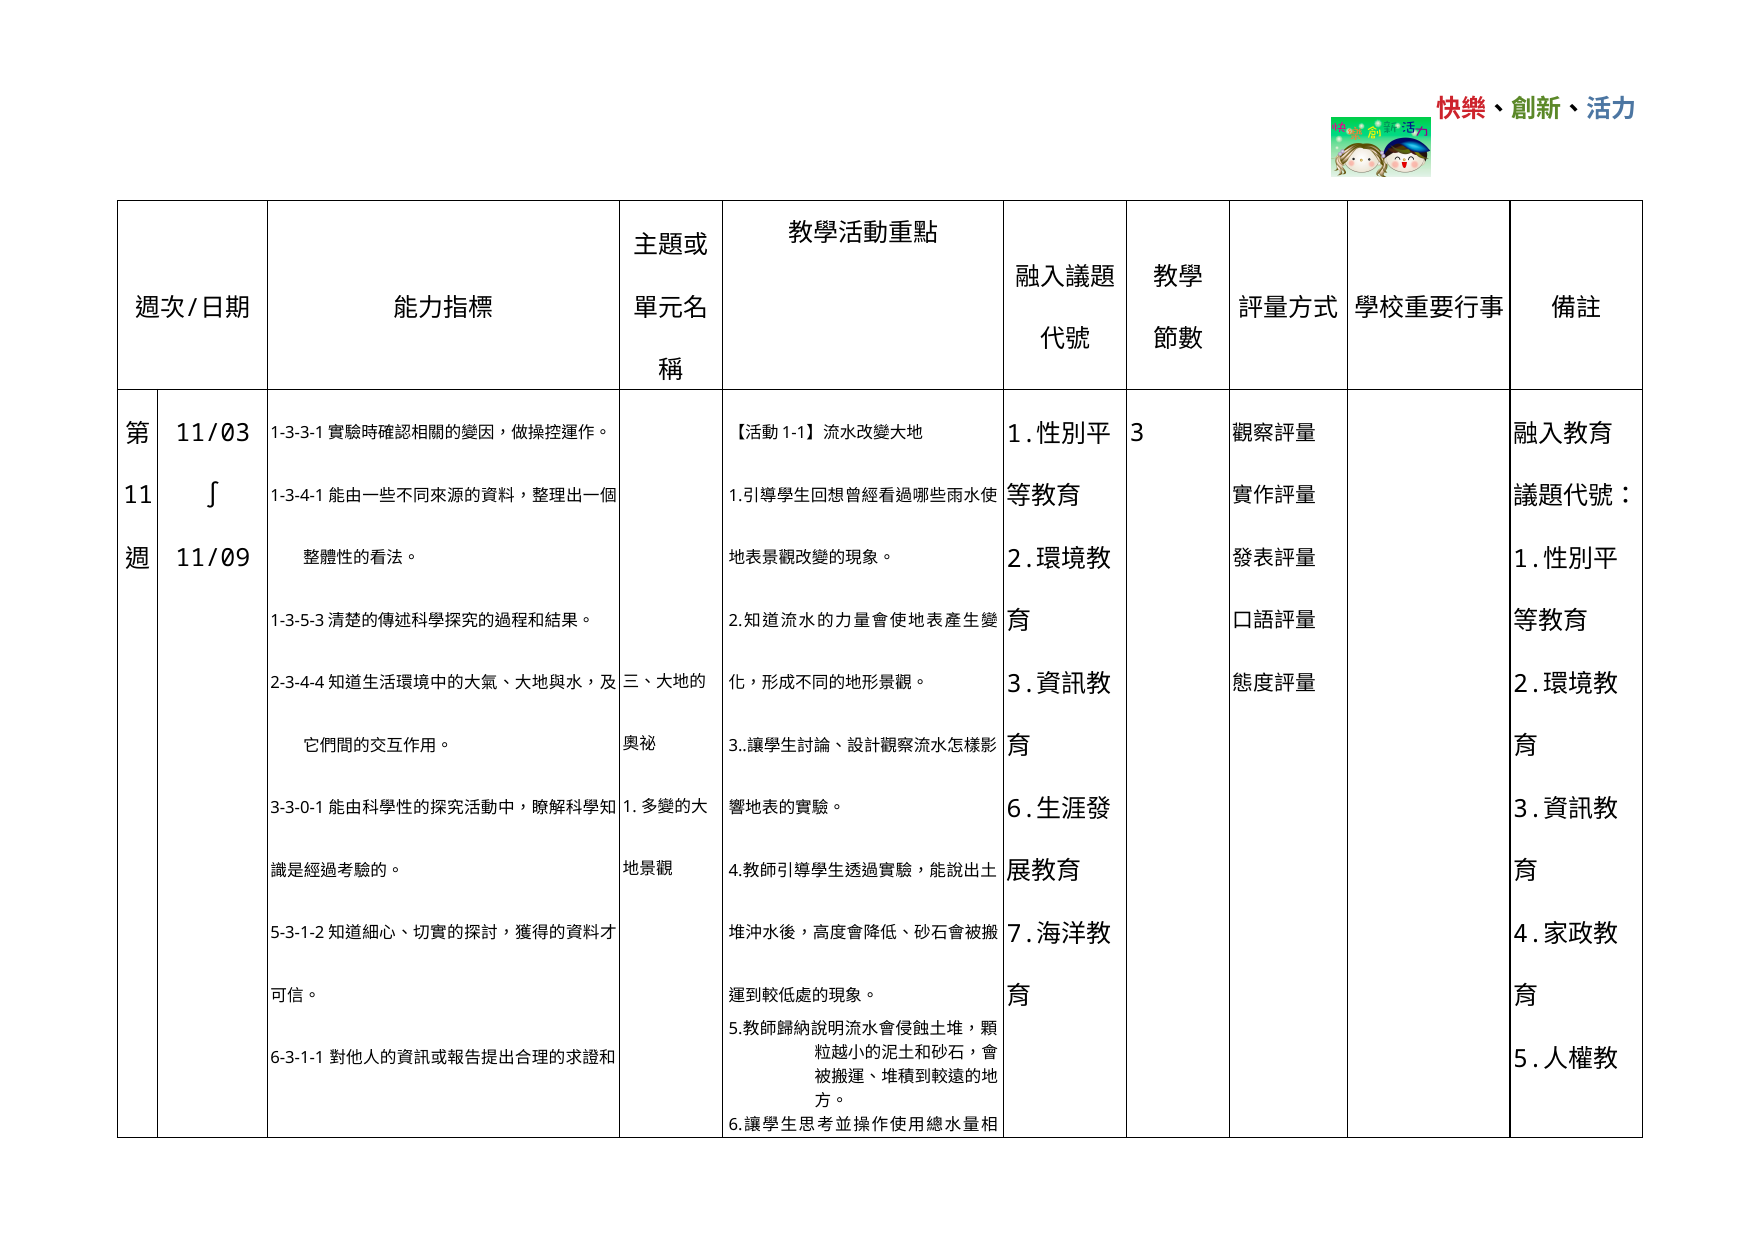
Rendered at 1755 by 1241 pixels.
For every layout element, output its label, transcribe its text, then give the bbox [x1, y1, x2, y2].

table_header 能力指標 [268, 201, 619, 389]
table_cell 1-3-3-1實驗時確認相關的變因，做操控運作。 1-3-4-1能由一些不同來源的資料，整理出一個整體性的看法。 1-3-5-3清楚的傳述科學探究的過程和結果。 2-3-4-4知道生活環境中的大氣、大地與水，及它們間的交互作用。 3-3-0-1能由科學性的探究活動中，瞭解科學知識是經過考驗的。 5-3-1-2知道細心、切實的探討，獲得的資料才可信。 6-3-1-1 對他人的資訊或報告提出合理的求證和 [268, 390, 619, 1137]
table_header 主題或 單元名稱 [620, 201, 722, 389]
table_header 備註 [1511, 201, 1642, 389]
table_cell 第 11 週 [118, 390, 157, 1137]
table_header 評量方式 [1230, 201, 1347, 389]
table_cell 【活動1-1】流水改變大地 1.引導學生回想曾經看過哪些雨水使地表景觀改變的現象。 2.知道流水的力量會使地表產生變化，形成不同的地形景觀。 3..讓學生討論、設計觀察流水怎樣影響地表的實驗。 4.教師引導學生透過實驗，能說出土堆沖水後，高度會降低、砂石會被搬運到較低處的現象。 5.教師歸納說明流水會侵蝕土堆，顆粒越小的泥土和砂石，會被搬運、堆積到較遠的地方。 6.讓學生思考並操作使用總水量相 [723, 390, 1003, 1137]
table_cell 3 [1127, 390, 1229, 1137]
table_cell 11/03 ∫ 11/09 [158, 390, 267, 1137]
table_header 週次/日期 [118, 201, 267, 389]
table_cell 融入教育 議題代號： 1.性別平等教育 2.環境教育 3.資訊教育 4.家政教育 5.人權教 [1511, 390, 1642, 1137]
table_cell 三、大地的奧祕 1. 多變的大地景觀 [620, 390, 722, 1137]
table_cell 觀察評量 實作評量 發表評量 口語評量 態度評量 [1230, 390, 1347, 1137]
table_cell [1348, 390, 1509, 1137]
table_header 教學活動重點 [723, 201, 1003, 389]
table_header 學校重要行事 [1348, 201, 1509, 389]
table_cell 1.性別平等教育 2.環境教育 3.資訊教育 6.生涯發展教育 7.海洋教育 [1004, 390, 1126, 1137]
table_header 教學 節數 [1127, 201, 1229, 389]
table_header 融入議題 代號 [1004, 201, 1126, 389]
